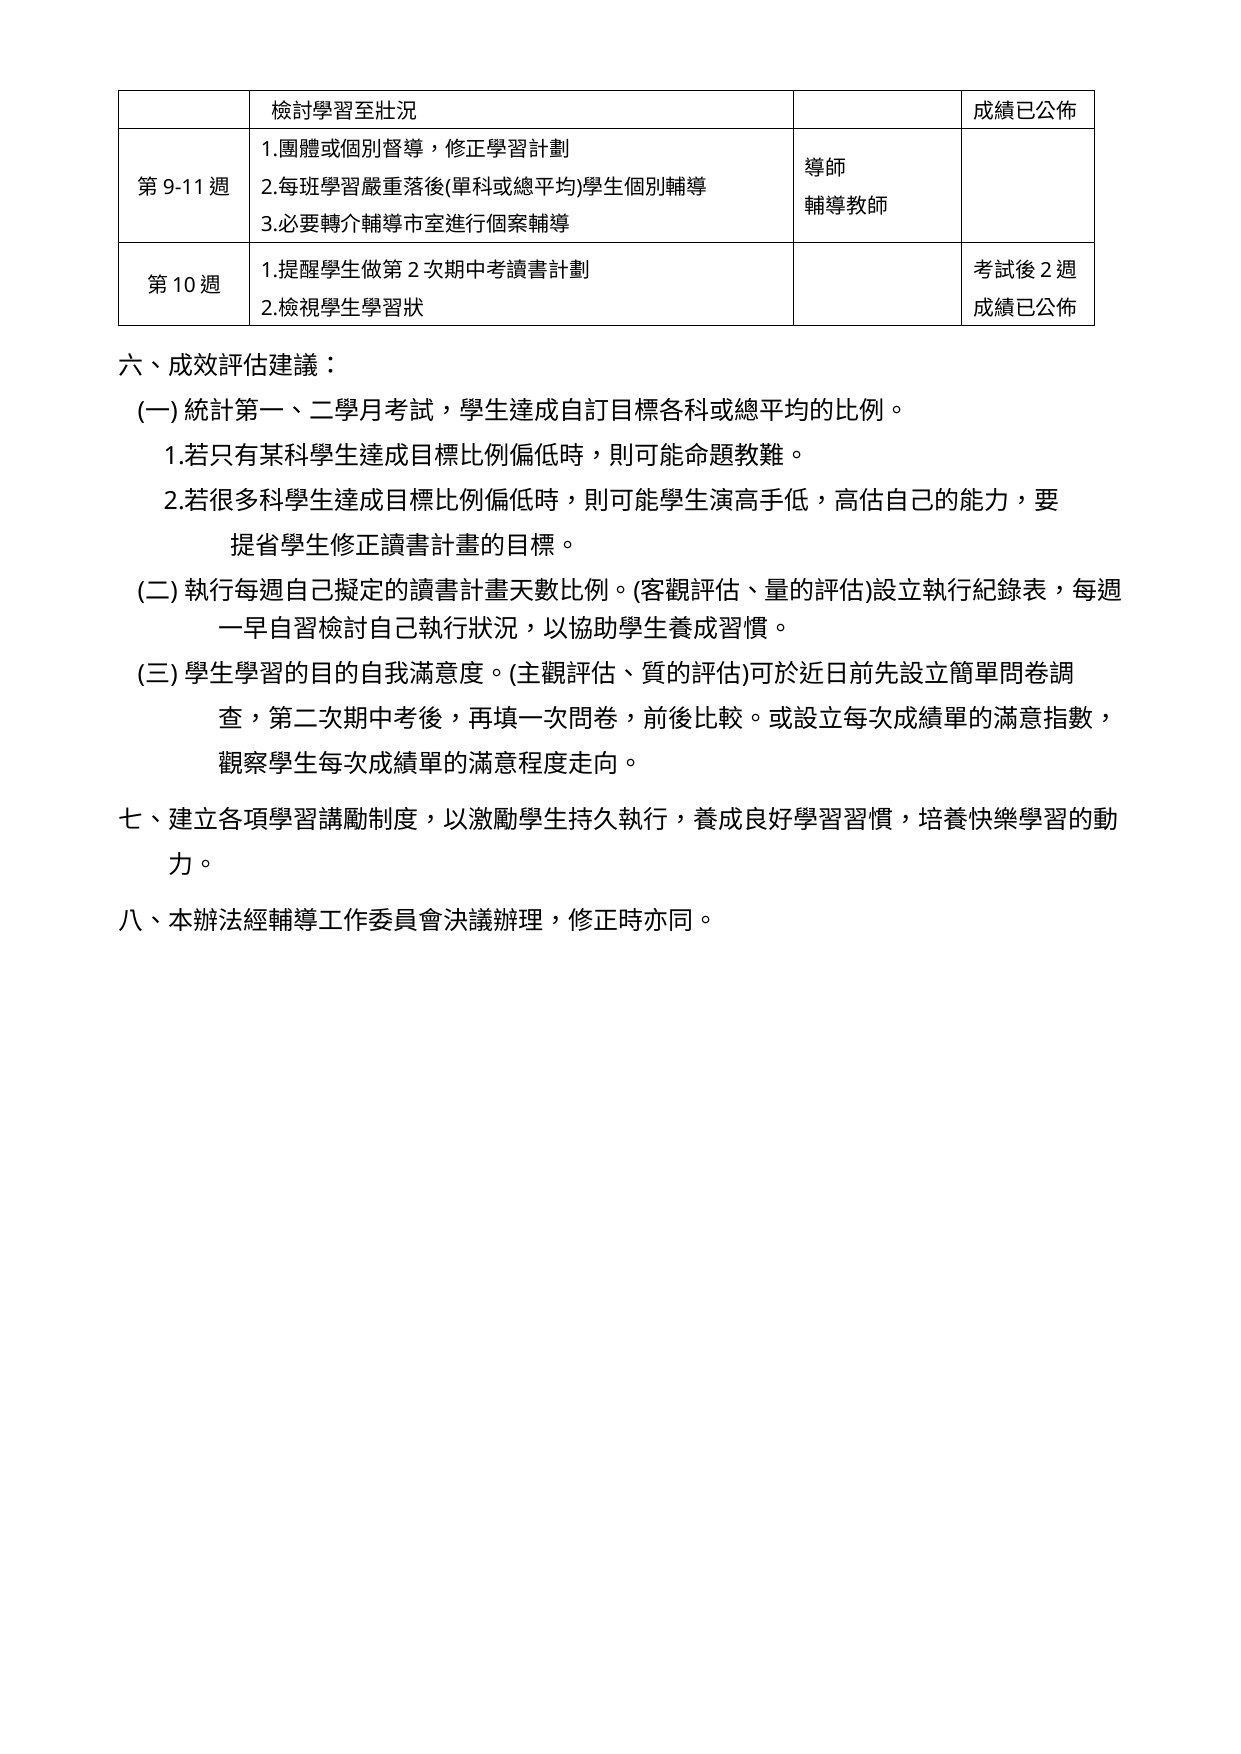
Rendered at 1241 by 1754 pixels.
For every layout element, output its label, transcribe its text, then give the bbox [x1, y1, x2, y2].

text 查，第二次期中考後，再填一次問卷，前後比較。或設立每次成績單的滿意指數， [118, 697, 1122, 735]
text 八、本辦法經輔導工作委員會決議辦理，修正時亦同。 [118, 900, 1122, 937]
table_cell 導師 輔導教師 [794, 129, 961, 242]
table_cell [119, 91, 249, 128]
text 力。 [118, 844, 1122, 881]
table_cell [794, 91, 961, 128]
table_cell [962, 129, 1094, 242]
table_cell 第10週 [119, 243, 249, 325]
table_cell 考試後2週 成績已公佈 [962, 243, 1094, 325]
text 觀察學生每次成績單的滿意程度走向。 [118, 742, 1122, 780]
table_cell 1.提醒學生做第2次期中考讀書計劃 2.檢視學生學習狀 [250, 243, 793, 325]
text (一) 統計第一、二學月考試，學生達成自訂目標各科或總平均的比例。 [118, 390, 1122, 427]
table_cell 第9-11週 [119, 129, 249, 242]
text (三) 學生學習的目的自我滿意度。(主觀評估、質的評估)可於近日前先設立簡單問卷調 [118, 652, 1122, 690]
text 1.若只有某科學生達成目標比例偏低時，則可能命題教難。 [118, 435, 1122, 472]
table_cell 檢討學習至壯況 [250, 91, 793, 128]
table_cell 成績已公佈 [962, 91, 1094, 128]
text 提省學生修正讀書計畫的目標。 [231, 525, 1122, 562]
text 2.若很多科學生達成目標比例偏低時，則可能學生演高手低，高估自己的能力，要 [118, 480, 1122, 517]
table_cell 1.團體或個別督導，修正學習計劃 2.每班學習嚴重落後(單科或總平均)學生個別輔導 3.必要轉介輔導市室進行個案輔導 [250, 129, 793, 242]
text 六、成效評估建議： [118, 345, 1122, 382]
text (二) 執行每週自己擬定的讀書計畫天數比例。(客觀評估、量的評估)設立執行紀錄表，每週一早自習檢討自己執行狀況，以協助學生養成習慣。 [118, 570, 1122, 645]
table_cell [794, 243, 961, 325]
text 七、建立各項學習講勵制度，以激勵學生持久執行，養成良好學習習慣，培養快樂學習的動 [118, 799, 1122, 836]
